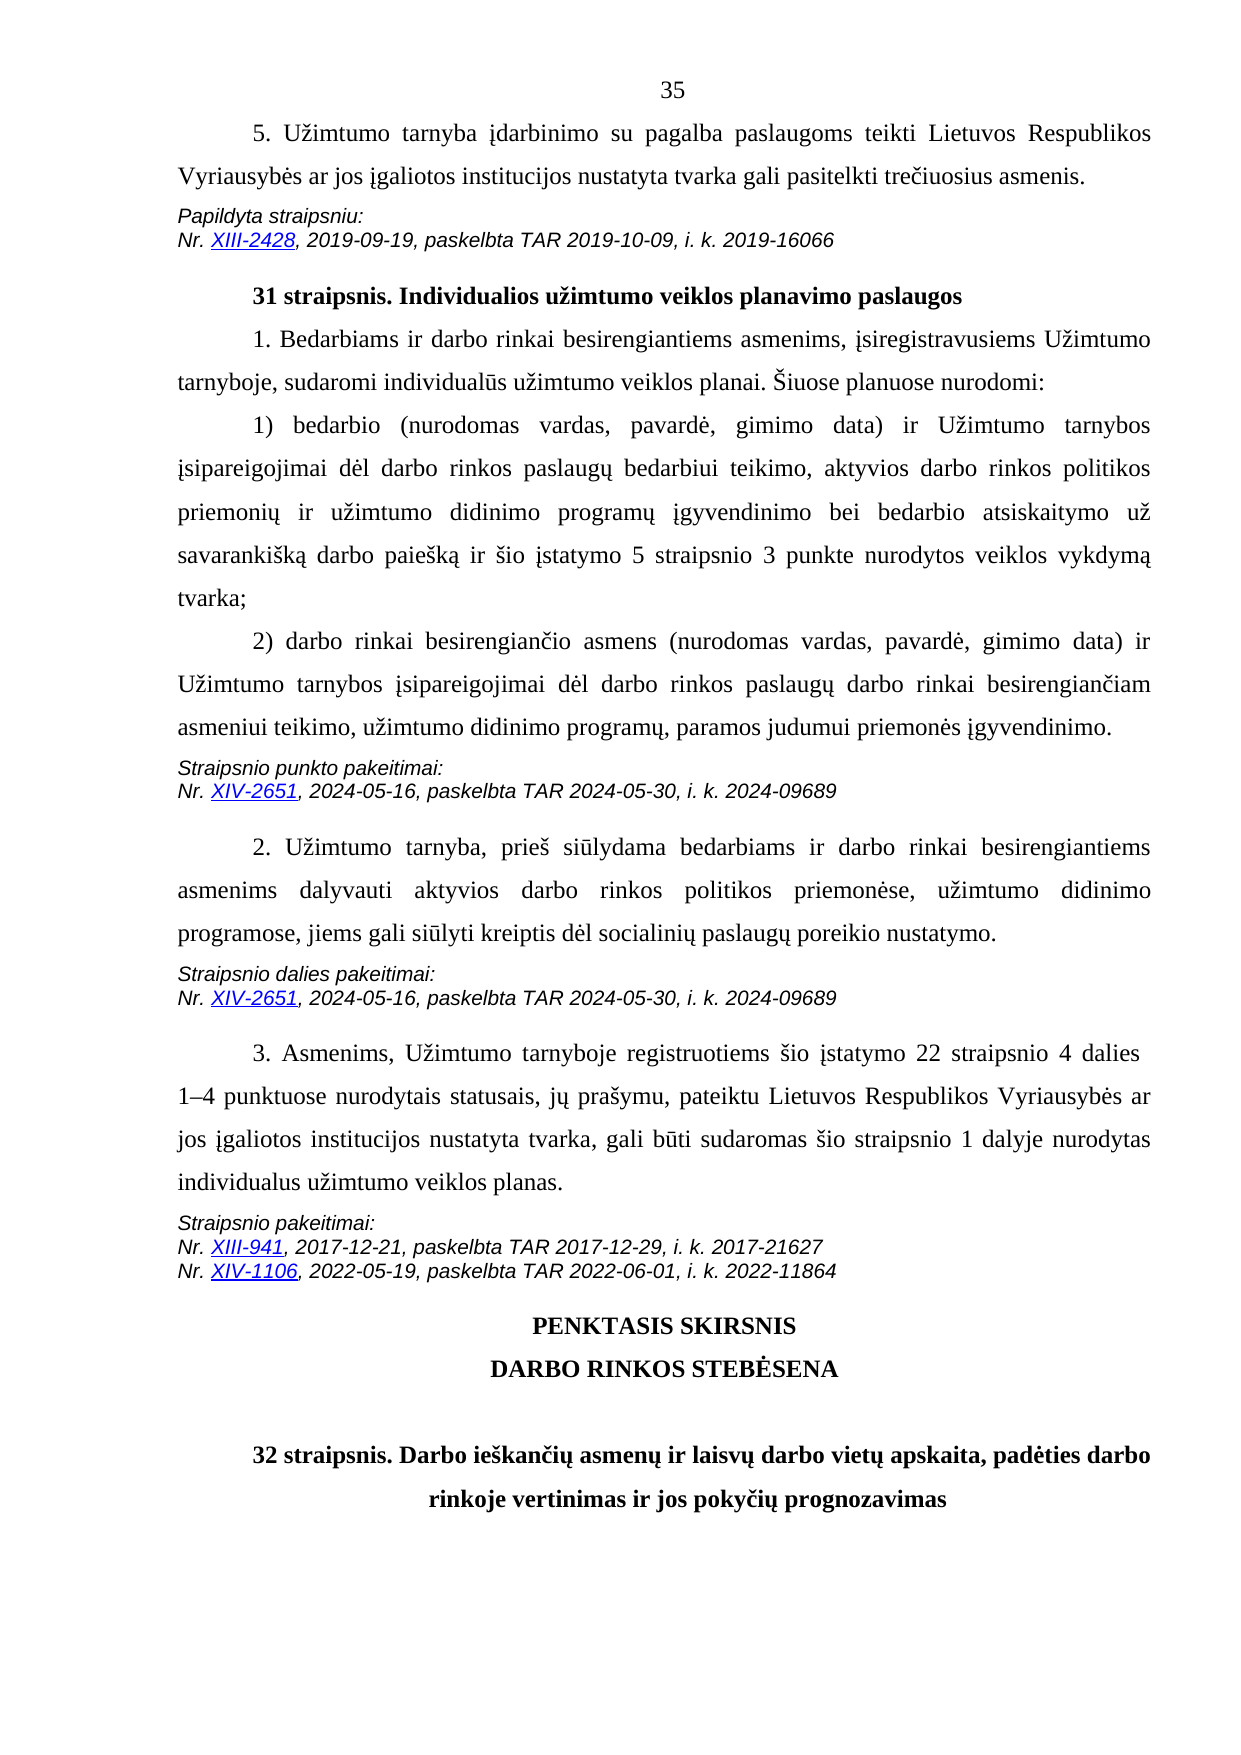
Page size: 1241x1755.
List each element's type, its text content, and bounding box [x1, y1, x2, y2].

text 32 straipsnis. Darbo ieškančių asmenų ir laisvų darbo vietų apskaita, padėties darbo rinkoje vertinimas ir jos pokyčių prognozavimas [252, 1441, 1152, 1512]
text 2) darbo rinkai besirengiančio asmens (nurodomas vardas, pavardė, gimimo data) ir Užimtumo tarnybos įsipareigojimai dėl darbo rinkos paslaugų darbo rinkai besirengiančiam asmeniui teikimo, užimtumo didinimo programų, paramos judumui priemonės įgyvendinimo. [177, 626, 1152, 741]
text 2. Užimtumo tarnyba, prieš siūlydama bedarbiams ir darbo rinkai besirengiantiems asmenims dalyvauti aktyvios darbo rinkos politikos priemonėse, užimtumo didinimo programose, jiems gali siūlyti kreiptis dėl socialinių paslaugų poreikio nustatymo. [177, 832, 1152, 947]
text Papildyta straipsniu: [177, 204, 1152, 228]
text 1. Bedarbiams ir darbo rinkai besirengiantiems asmenims, įsiregistravusiems Užimtumo tarnyboje, sudaromi individualūs užimtumo veiklos planai. Šiuose planuose nurodomi: [177, 324, 1152, 396]
text Straipsnio pakeitimai: [177, 1211, 1152, 1234]
text 3. Asmenims, Užimtumo tarnyboje registruotiems šio įstatymo 22 straipsnio 4 dalies 1–4 punktuose nurodytais statusais, jų prašymu, pateiktu Lietuvos Respublikos Vyriausybės ar jos įgaliotos institucijos nustatyta tvarka, gali būti sudaromas šio straipsnio 1 dalyje nurodytas individualus užimtumo veiklos planas. [177, 1038, 1152, 1196]
text 31 straipsnis. Individualios užimtumo veiklos planavimo paslaugos [177, 281, 1152, 310]
text Nr. XIII-941, 2017-12-21, paskelbta TAR 2017-12-29, i. k. 2017-21627 [177, 1234, 1152, 1258]
text Straipsnio punkto pakeitimai: [177, 755, 1152, 779]
text 5. Užimtumo tarnyba įdarbinimo su pagalba paslaugoms teikti Lietuvos Respublikos Vyriausybės ar jos įgaliotos institucijos nustatyta tvarka gali pasitelkti trečiuosius asmenis. [177, 118, 1152, 190]
text Nr. XIV-1106, 2022-05-19, paskelbta TAR 2022-06-01, i. k. 2022-11864 [177, 1258, 1152, 1282]
text Nr. XIII-2428, 2019-09-19, paskelbta TAR 2019-10-09, i. k. 2019-16066 [177, 228, 1152, 252]
text PENKTASIS SKIRSNIS [177, 1311, 1152, 1340]
text Nr. XIV-2651, 2024-05-16, paskelbta TAR 2024-05-30, i. k. 2024-09689 [177, 779, 1152, 803]
text Straipsnio dalies pakeitimai: [177, 961, 1152, 985]
text DARBO RINKOS STEBĖSENA [177, 1354, 1152, 1383]
text 1) bedarbio (nurodomas vardas, pavardė, gimimo data) ir Užimtumo tarnybos įsipareigojimai dėl darbo rinkos paslaugų bedarbiui teikimo, aktyvios darbo rinkos politikos priemonių ir užimtumo didinimo programų įgyvendinimo bei bedarbio atsiskaitymo už savarankišką darbo paiešką ir šio įstatymo 5 straipsnio 3 punkte nurodytos veiklos vykdymą tvarka; [177, 410, 1152, 612]
text Nr. XIV-2651, 2024-05-16, paskelbta TAR 2024-05-30, i. k. 2024-09689 [177, 985, 1152, 1009]
